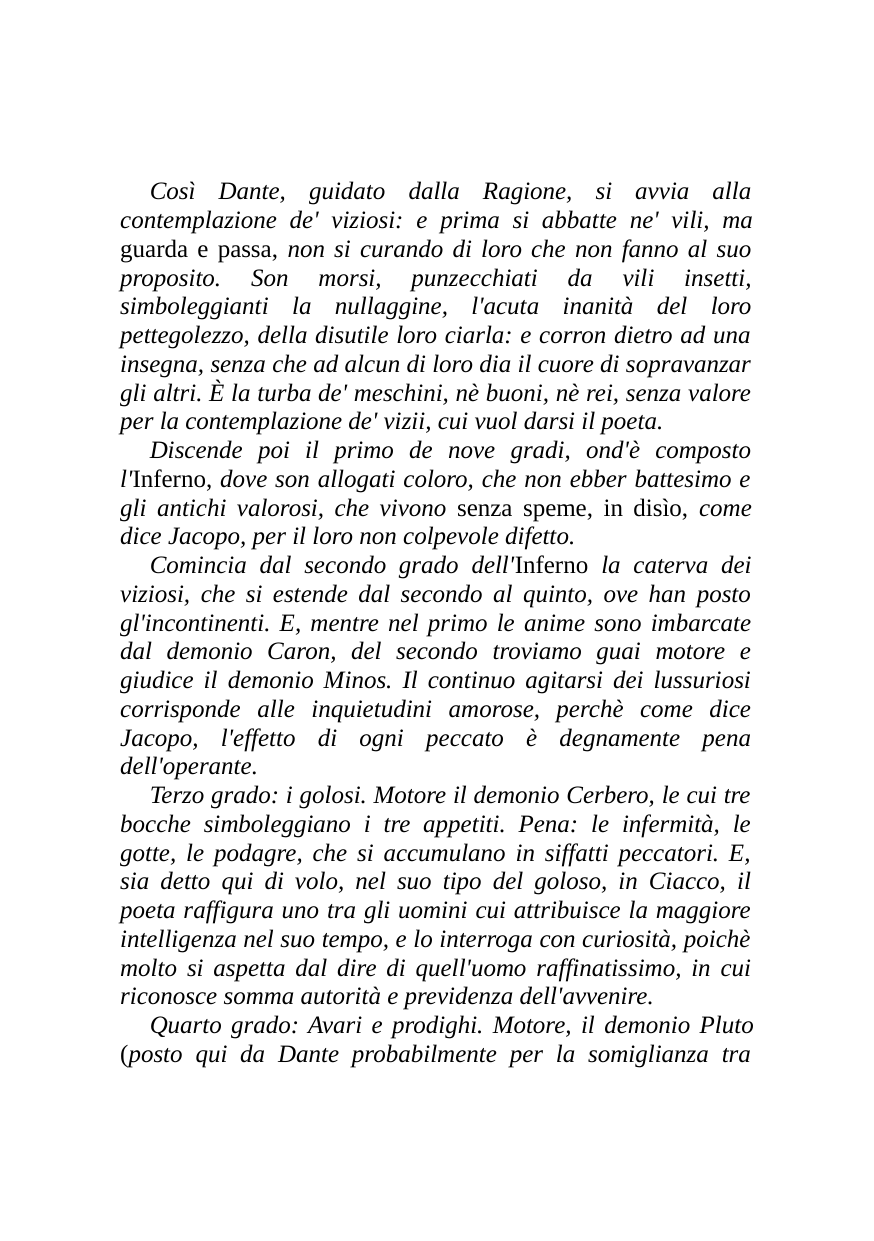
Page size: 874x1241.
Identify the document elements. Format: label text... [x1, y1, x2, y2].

text Discende poi il primo de nove gradi, ond'è composto l'Inferno, dove son allogati coloro, che non ebber battesimo e gli antichi valorosi, che vivono senza speme, in disìo, come dice Jacopo, per il loro non colpevole difetto. [120, 435, 754, 550]
text Comincia dal secondo grado dell'Inferno la caterva dei viziosi, che si estende dal secondo al quinto, ove han posto gl'incontinenti. E, mentre nel primo le anime sono imbarcate dal demonio Caron, del secondo troviamo guai motore e giudice il demonio Minos. Il continuo agitarsi dei lussuriosi corrisponde alle inquietudini amorose, perchè come dice Jacopo, l'effetto di ogni peccato è degnamente pena dell'operante. [120, 550, 754, 780]
text Quarto grado: Avari e prodighi. Motore, il demonio Pluto (posto qui da Dante probabilmente per la somiglianza tra [120, 1010, 754, 1068]
text Terzo grado: i golosi. Motore il demonio Cerbero, le cui tre bocche simboleggiano i tre appetiti. Pena: le infermità, le gotte, le podagre, che si accumulano in siffatti peccatori. E, sia detto qui di volo, nel suo tipo del goloso, in Ciacco, il poeta raffigura uno tra gli uomini cui attribuisce la maggiore intelligenza nel suo tempo, e lo interroga con curiosità, poichè molto si aspetta dal dire di quell'uomo raffinatissimo, in cui riconosce somma autorità e previdenza dell'avvenire. [120, 780, 754, 1010]
text Così Dante, guidato dalla Ragione, si avvia alla contemplazione de' viziosi: e prima si abbatte ne' vili, ma guarda e passa, non si curando di loro che non fanno al suo proposito. Son morsi, punzecchiati da vili insetti, simboleggianti la nullaggine, l'acuta inanità del loro pettegolezzo, della disutile loro ciarla: e corron dietro ad una insegna, senza che ad alcun di loro dia il cuore di sopravanzar gli altri. È la turba de' meschini, nè buoni, nè rei, senza valore per la contemplazione de' vizii, cui vuol darsi il poeta. [120, 176, 754, 435]
